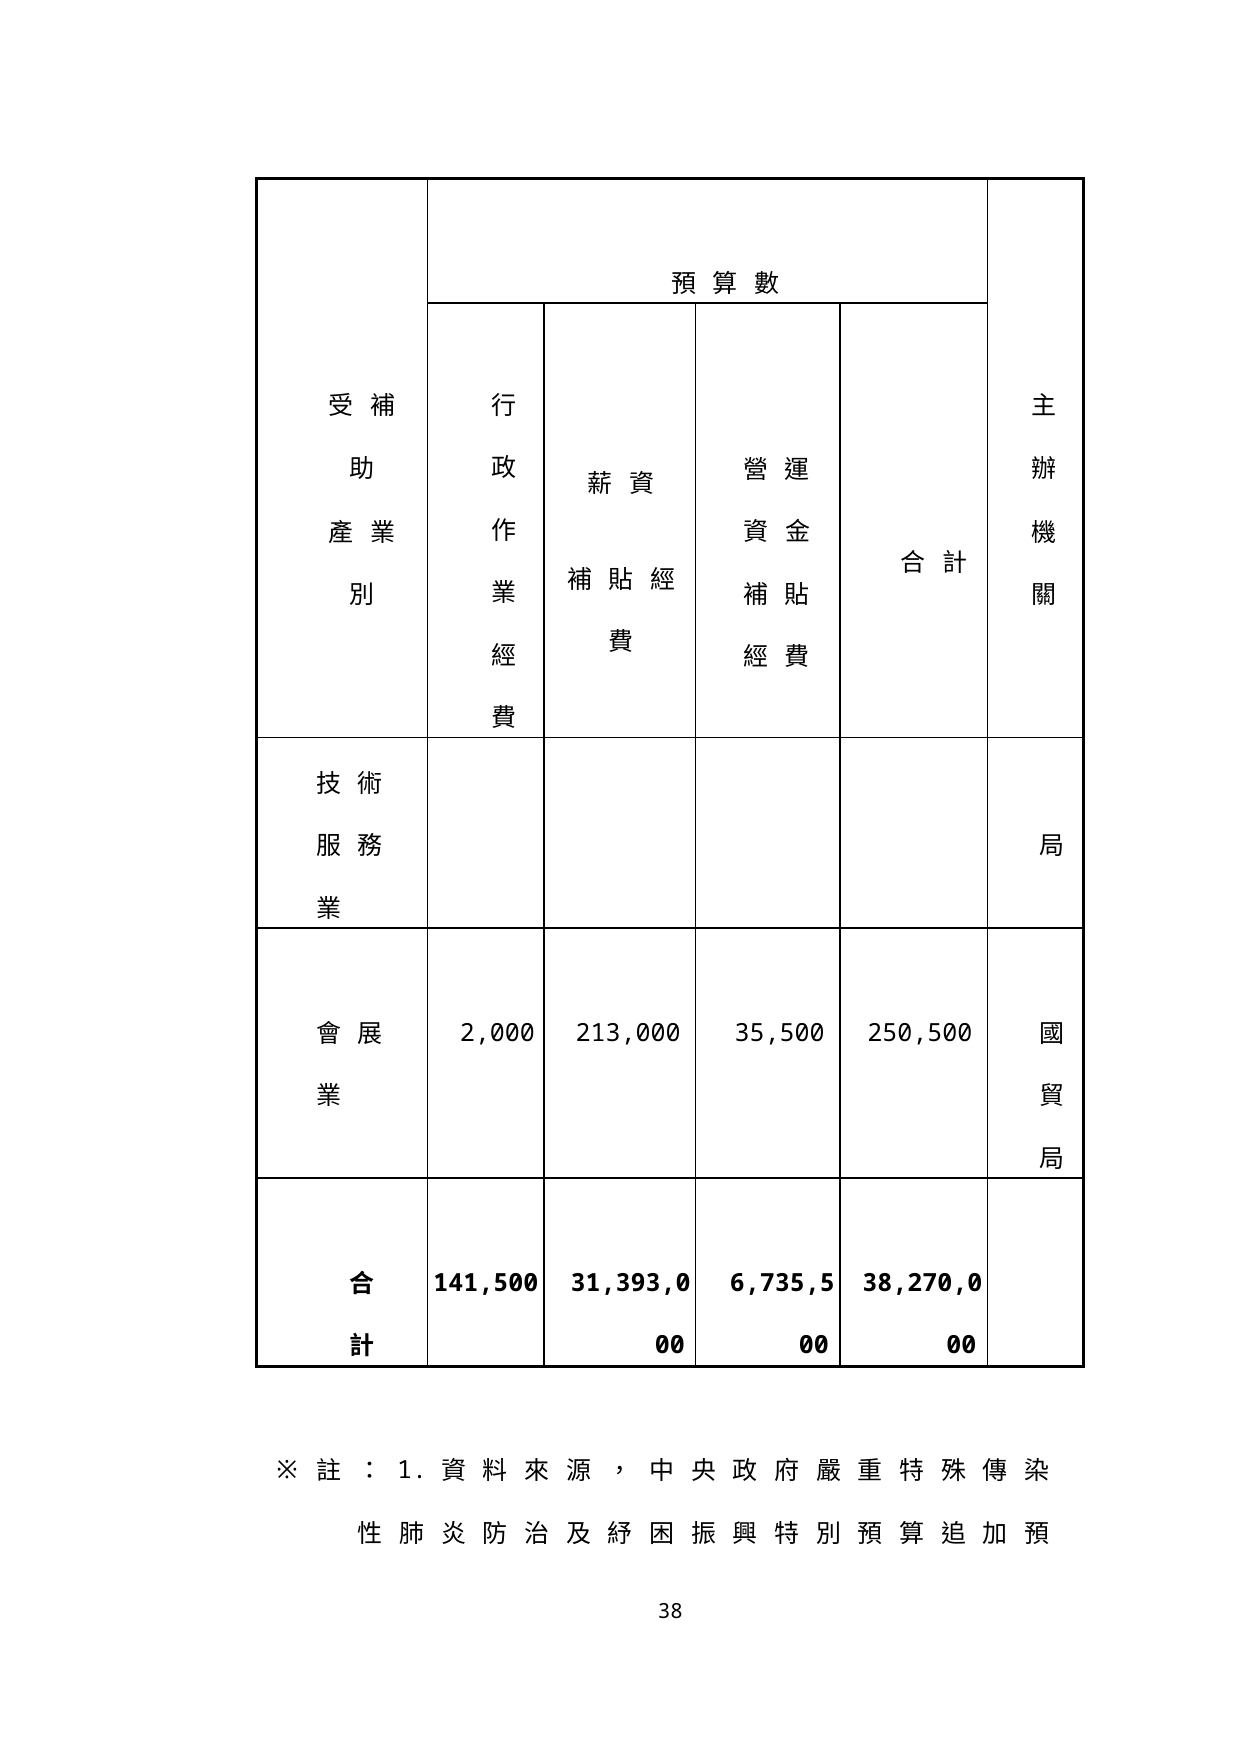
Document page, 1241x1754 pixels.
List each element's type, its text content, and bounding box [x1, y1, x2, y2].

text ※註：1.資料來源，中央政府嚴重特殊傳染性肺炎防治及紓困振興特別預算追加預 [242, 1427, 1058, 1552]
table_cell 行政作業經費 [428, 304, 543, 737]
table_cell 250,500 [841, 929, 987, 1177]
table_cell 薪資 補貼經費 [545, 304, 695, 737]
table_cell 會展業 [258, 929, 427, 1177]
table_cell 國貿局 [988, 929, 1082, 1177]
table_cell 營運資金補貼經費 [696, 304, 839, 737]
table_cell 技術服務業 [258, 738, 427, 927]
table_cell 合 計 [258, 1179, 427, 1365]
table_cell [841, 738, 987, 927]
table_cell 2,000 [428, 929, 543, 1177]
table_cell [696, 738, 839, 927]
table_header 主辦 機關 [988, 180, 1082, 737]
table_header 預算數 [428, 180, 987, 302]
table_cell [428, 738, 543, 927]
table_cell 35,500 [696, 929, 839, 1177]
table_cell 141,500 [428, 1179, 543, 1365]
table_cell [988, 1179, 1082, 1365]
table_cell [545, 738, 695, 927]
table_cell 局 [988, 738, 1082, 927]
table_cell 213,000 [545, 929, 695, 1177]
table_header 受補助 產業別 [258, 180, 427, 737]
table_cell 38,270,000 [841, 1179, 987, 1365]
table_cell 合計 [841, 304, 987, 737]
table_cell 31,393,000 [545, 1179, 695, 1365]
table_cell 6,735,500 [696, 1179, 839, 1365]
